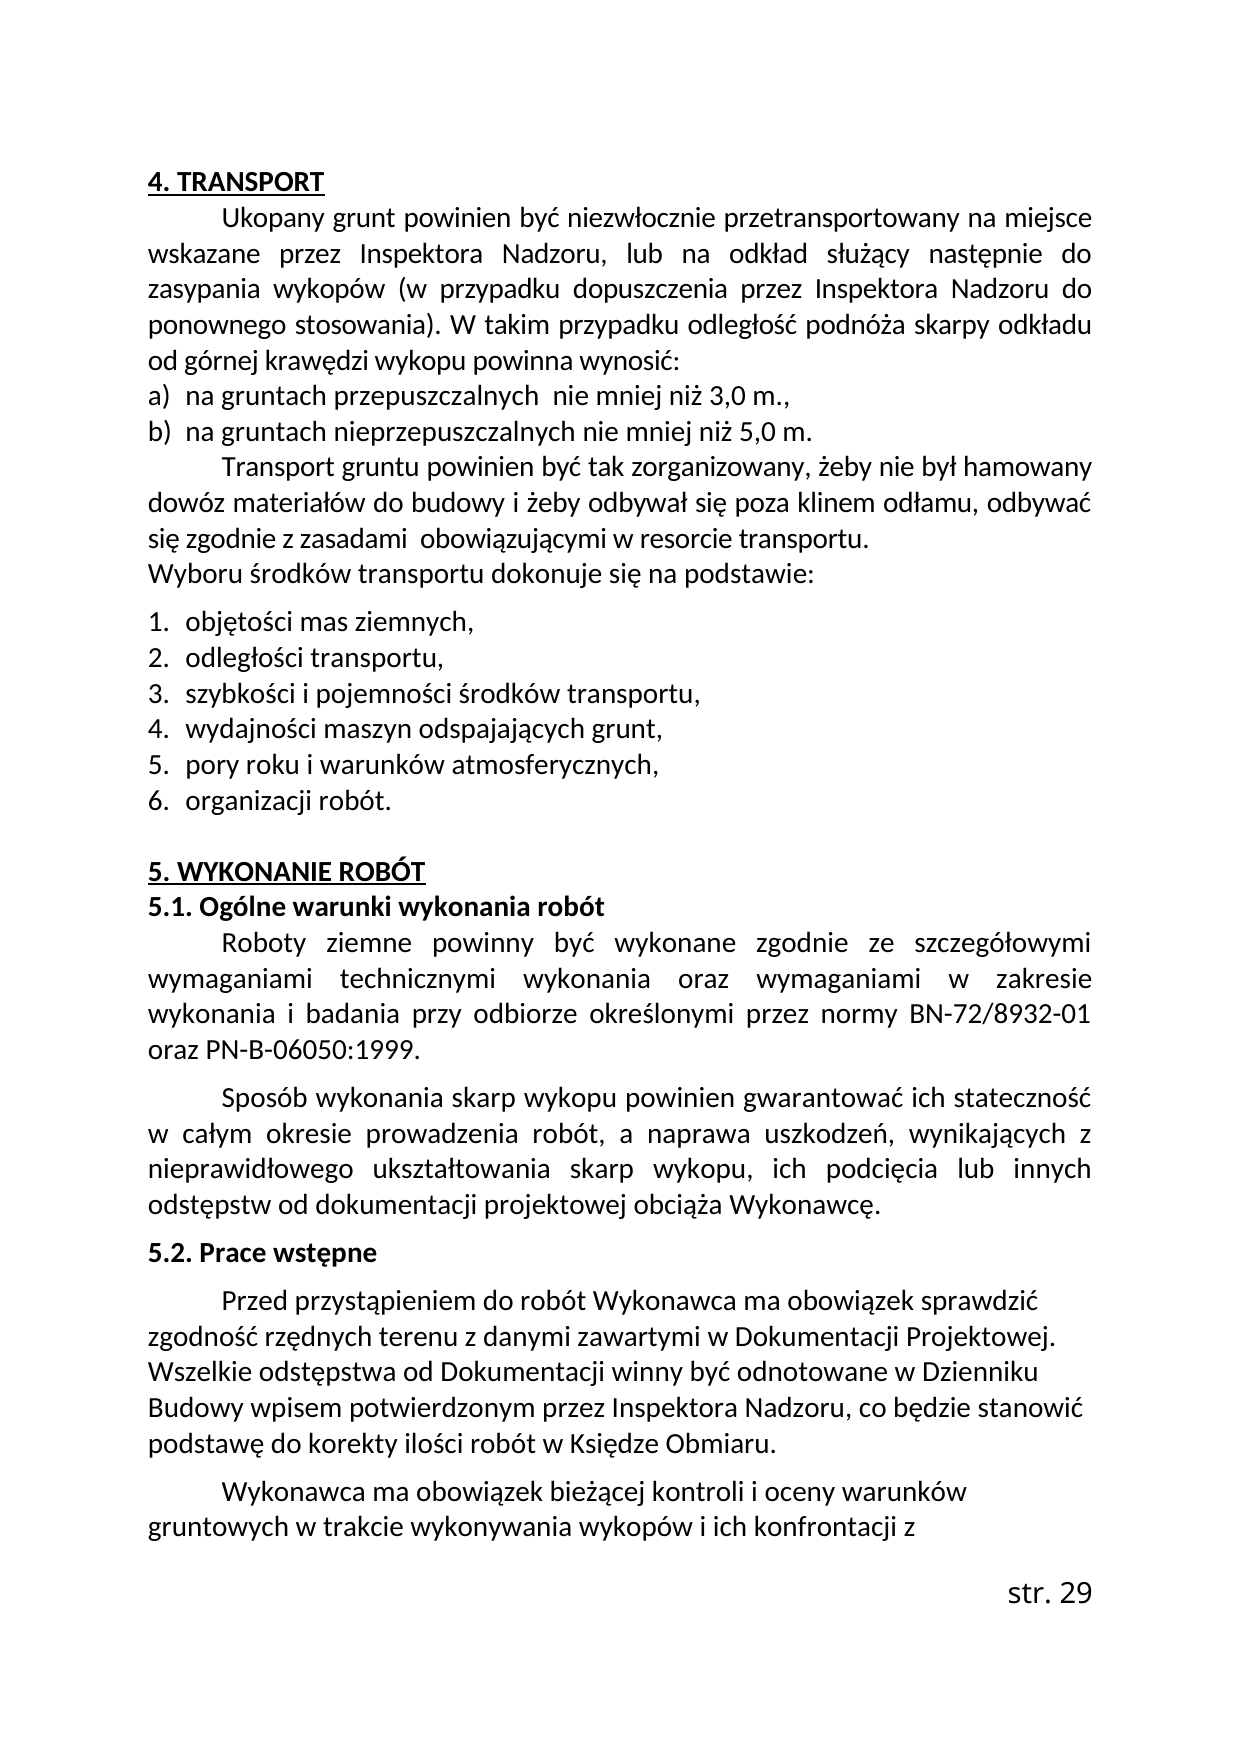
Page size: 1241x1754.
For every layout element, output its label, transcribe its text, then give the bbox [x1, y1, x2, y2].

text 5. WYKONANIE ROBÓT [148, 853, 1093, 888]
text Wykonawca ma obowiązek bieżącej kontroli i oceny warunków gruntowych w trakcie wykonywania wykopów i ich konfrontacji z [148, 1473, 1091, 1544]
text 5.1. Ogólne warunki wykonania robót [148, 888, 1093, 924]
text Sposób wykonania skarp wykopu powinien gwarantować ich stateczność w całym okresie prowadzenia robót, a naprawa uszkodzeń, wynikających z nieprawidłowego ukształtowania skarp wykopu, ich podcięcia lub innych odstępstw od dokumentacji projektowej obciąża Wykonawcę. [148, 1079, 1093, 1222]
list objętości mas ziemnych, [148, 603, 1093, 639]
list odległości transportu, [148, 639, 1093, 675]
text Przed przystąpieniem do robót Wykonawca ma obowiązek sprawdzić zgodność rzędnych terenu z danymi zawartymi w Dokumentacji Projektowej. Wszelkie odstępstwa od Dokumentacji winny być odnotowane w Dzienniku Budowy wpisem potwierdzonym przez Inspektora Nadzoru, co będzie stanowić podstawę do korekty ilości robót w Księdze Obmiaru. [148, 1282, 1091, 1460]
text Roboty ziemne powinny być wykonane zgodnie ze szczegółowymi wymaganiami technicznymi wykonania oraz wymaganiami w zakresie wykonania i badania przy odbiorze określonymi przez normy BN-72/8932-01 oraz PN-B-06050:1999. [148, 924, 1093, 1067]
list wydajności maszyn odspajających grunt, [148, 710, 1093, 746]
text Ukopany grunt powinien być niezwłocznie przetransportowany na miejsce wskazane przez Inspektora Nadzoru, lub na odkład służący następnie do zasypania wykopów (w przypadku dopuszczenia przez Inspektora Nadzoru do ponownego stosowania). W takim przypadku odległość podnóża skarpy odkładu od górnej krawędzi wykopu powinna wynosić: [148, 199, 1093, 377]
list organizacji robót. [148, 782, 1093, 817]
text Wyboru środków transportu dokonuje się na podstawie: [148, 555, 1093, 591]
list na gruntach przepuszczalnych nie mniej niż 3,0 m., [148, 377, 1093, 413]
text 4. TRANSPORT [148, 163, 1093, 199]
list na gruntach nieprzepuszczalnych nie mniej niż 5,0 m. [148, 413, 1093, 448]
list szybkości i pojemności środków transportu, [148, 675, 1093, 710]
list pory roku i warunków atmosferycznych, [148, 746, 1093, 782]
text 5.2. Prace wstępne [148, 1234, 1093, 1270]
text Transport gruntu powinien być tak zorganizowany, żeby nie był hamowany dowóz materiałów do budowy i żeby odbywał się poza klinem odłamu, odbywać się zgodnie z zasadami obowiązującymi w resorcie transportu. [148, 448, 1093, 555]
